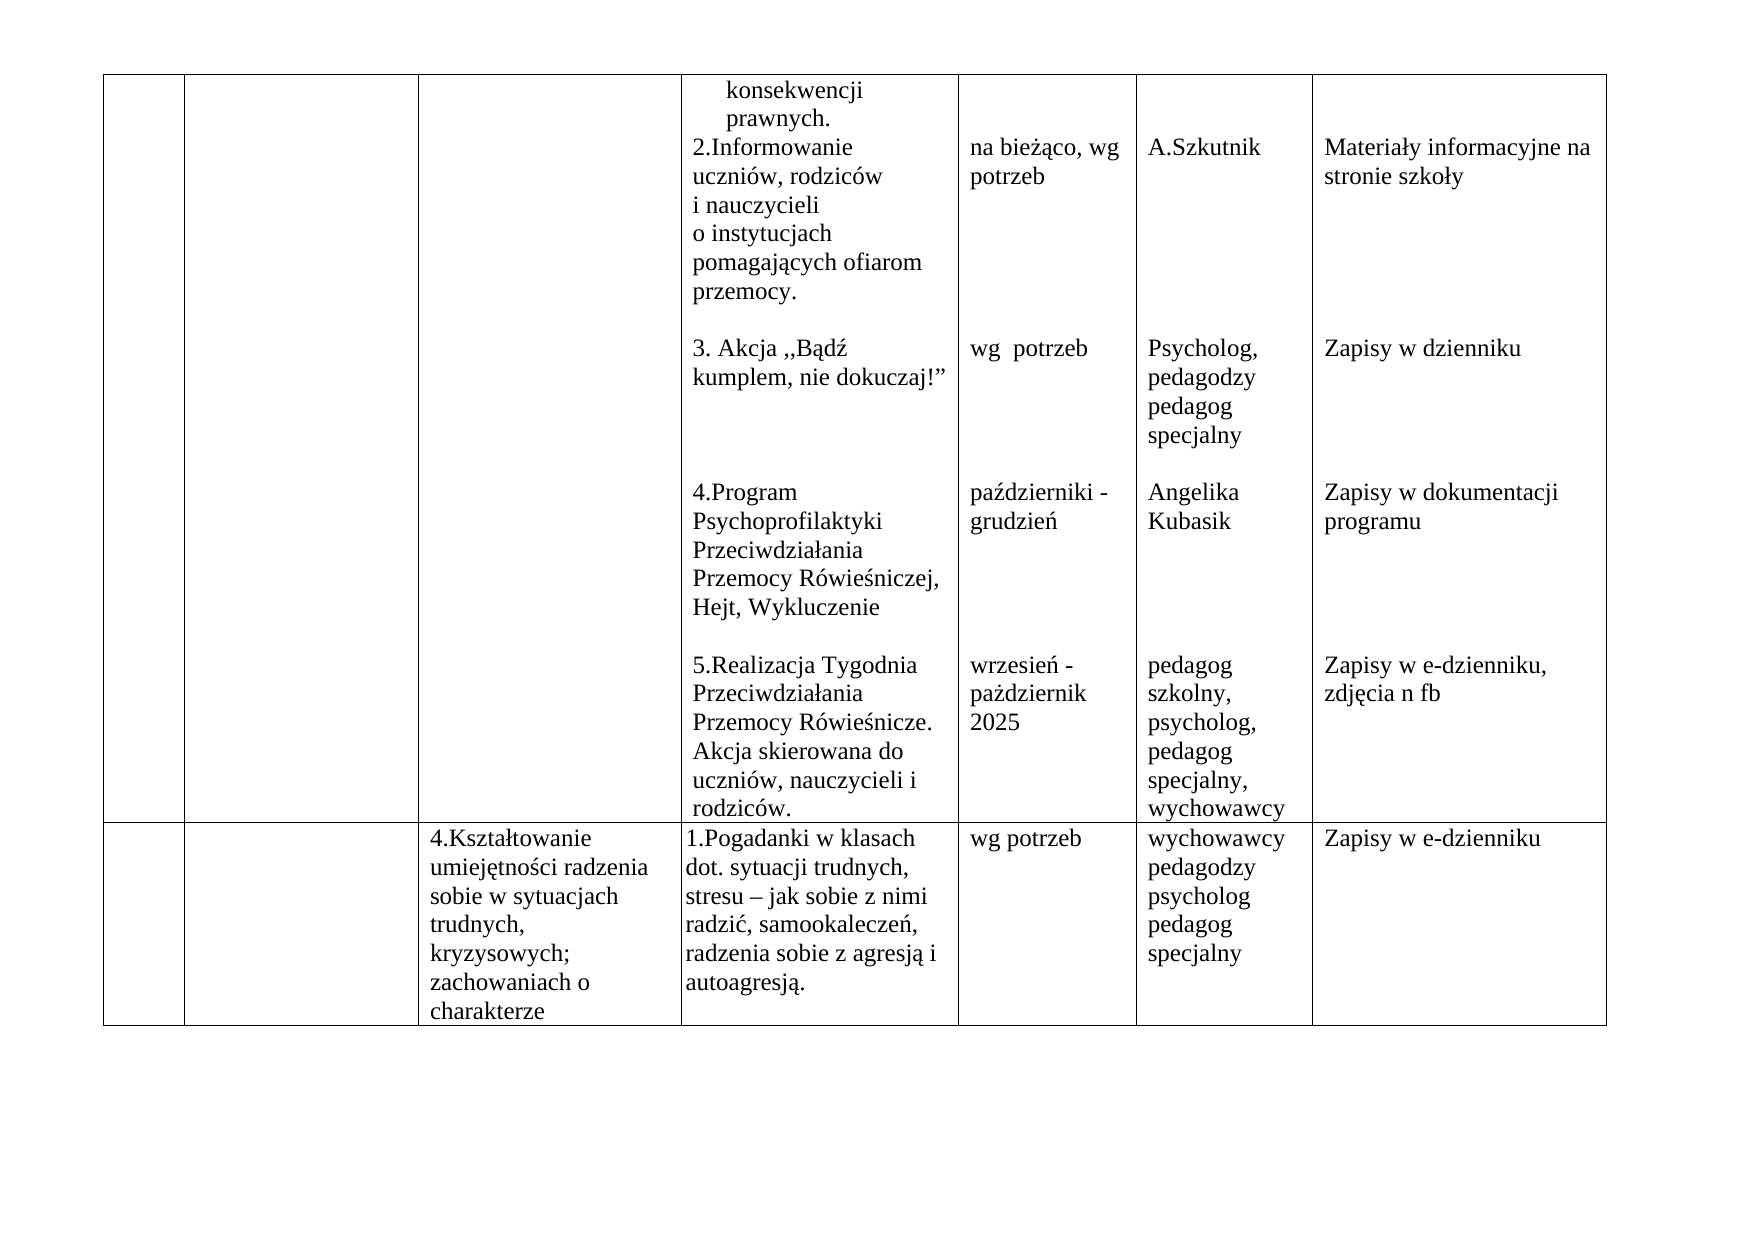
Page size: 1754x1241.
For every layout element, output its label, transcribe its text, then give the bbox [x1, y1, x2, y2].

table_cell wychowawcy pedagodzy psycholog pedagog specjalny [1137, 823, 1312, 1024]
table_cell [185, 75, 418, 822]
table_cell [419, 75, 681, 822]
table_cell A.Szkutnik Psycholog, pedagodzy pedagog specjalny Angelika Kubasik pedagog szkolny, psycholog, pedagog specjalny, wychowawcy [1137, 75, 1312, 822]
table_cell [104, 823, 184, 1024]
table_cell Materiały informacyjne na stronie szkoły Zapisy w dzienniku Zapisy w dokumentacji programu Zapisy w e-dzienniku, zdjęcia n fb [1313, 75, 1606, 822]
table_cell Zapisy w e-dzienniku [1313, 823, 1606, 1024]
table_cell [185, 823, 418, 1024]
table_cell [104, 75, 184, 822]
table_cell 1.Pogadanki w klasach dot. sytuacji trudnych, stresu – jak sobie z nimi radzić, samookaleczeń, radzenia sobie z agresją i autoagresją. [682, 823, 958, 1024]
table_cell konsekwencji prawnych. 2.Informowanie uczniów, rodziców i nauczycieli o instytucjach pomagających ofiarom przemocy. 3. Akcja ,,Bądź kumplem, nie dokuczaj!” 4.Program Psychoprofilaktyki Przeciwdziałania Przemocy Rówieśniczej, Hejt, Wykluczenie 5.Realizacja Tygodnia Przeciwdziałania Przemocy Rówieśnicze. Akcja skierowana do uczniów, nauczycieli i rodziców. [682, 75, 958, 822]
table_cell wg potrzeb [959, 823, 1136, 1024]
table_cell 4.Kształtowanie umiejętności radzenia sobie w sytuacjach trudnych, kryzysowych; zachowaniach o charakterze [419, 823, 681, 1024]
table_cell na bieżąco, wg potrzeb wg potrzeb październiki -grudzień wrzesień -pażdziernik 2025 [959, 75, 1136, 822]
